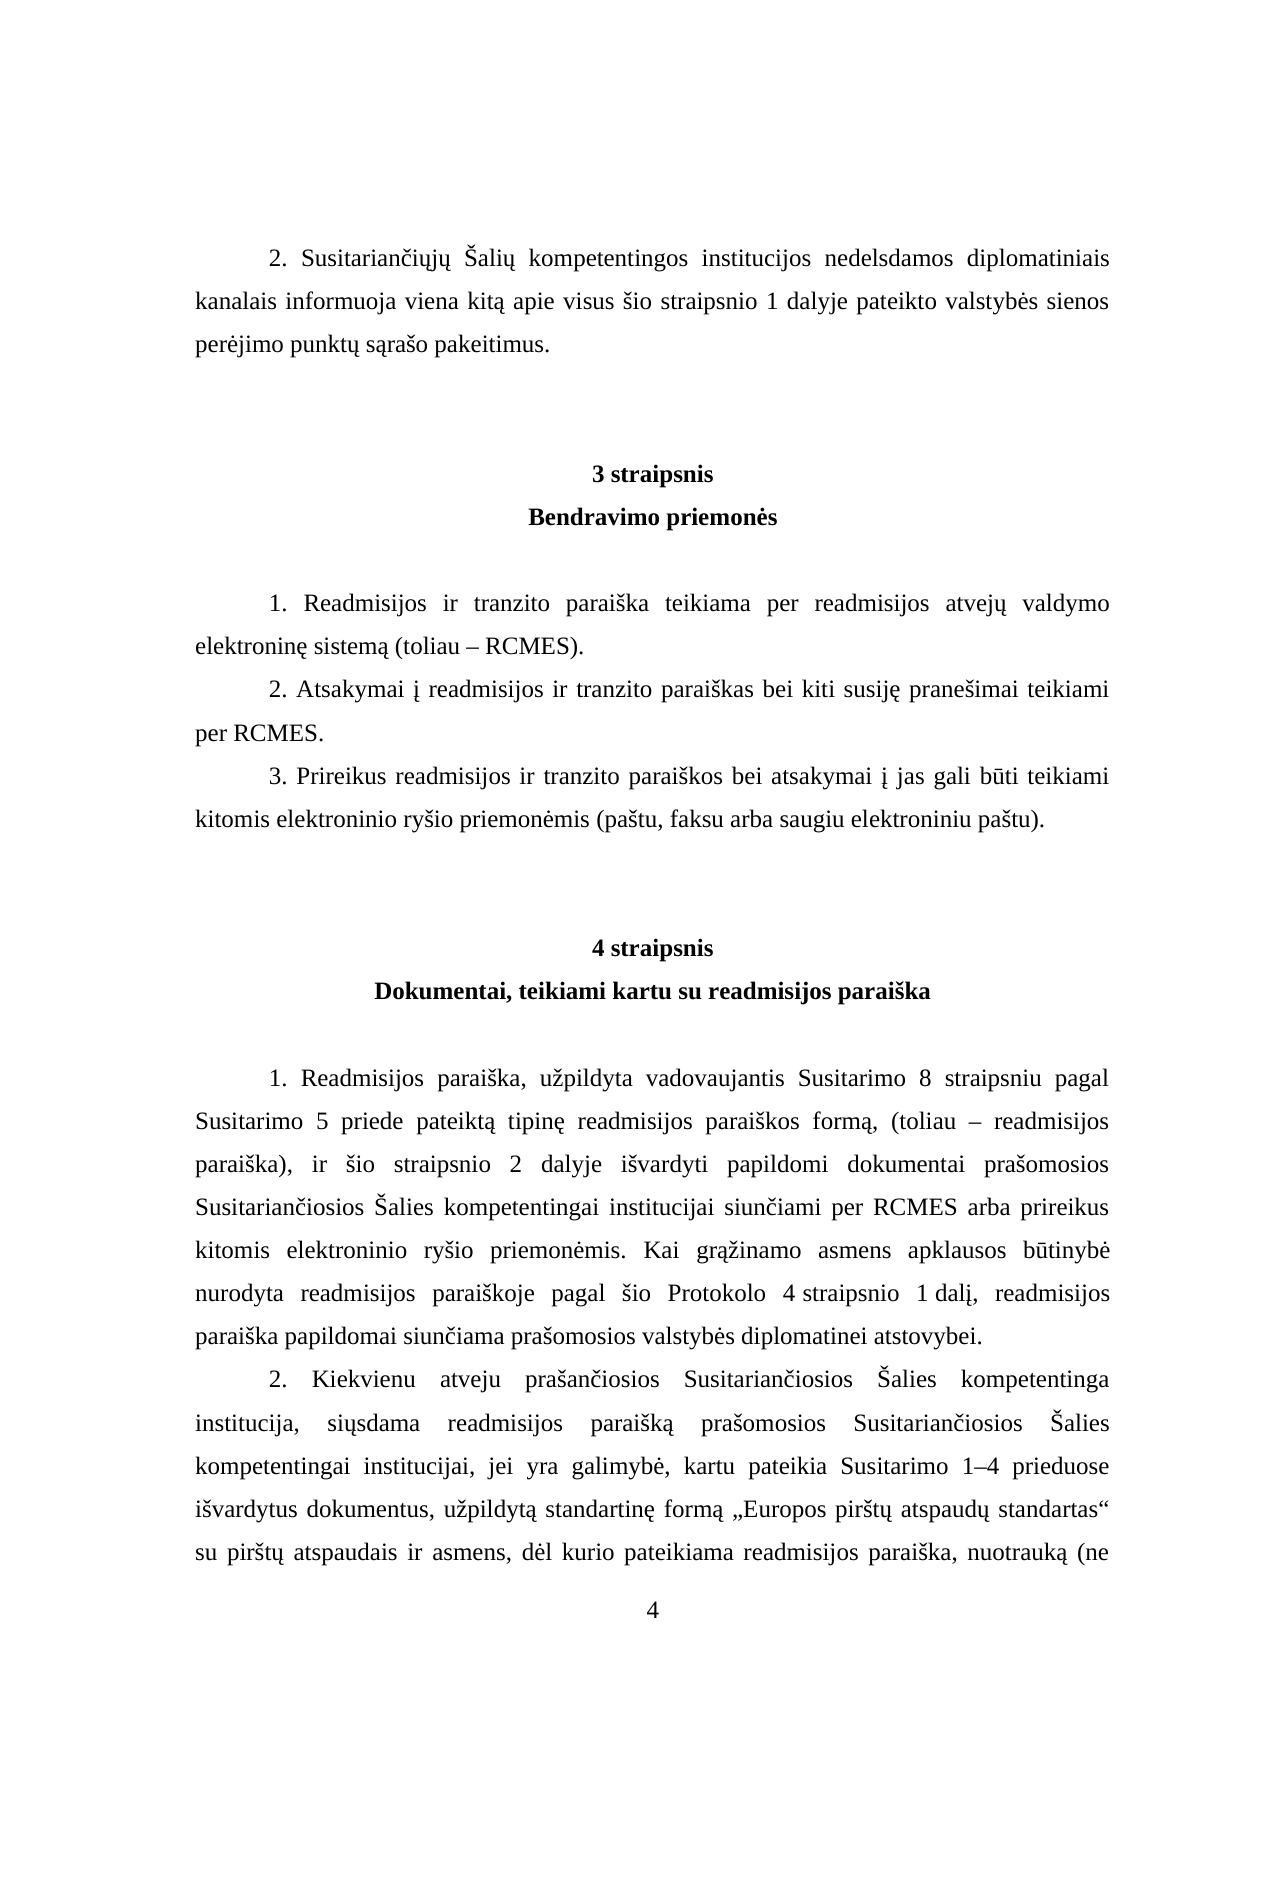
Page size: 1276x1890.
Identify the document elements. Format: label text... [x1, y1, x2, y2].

text 3. Prireikus readmisijos ir tranzito paraiškos bei atsakymai į jas gali būti teikiami kitomis elektroninio ryšio priemonėmis (paštu, faksu arba saugiu elektroniniu paštu). [195, 761, 1110, 833]
text 3 straipsnis [195, 459, 1110, 488]
text Dokumentai, teikiami kartu su readmisijos paraiška [195, 976, 1110, 1005]
text 1. Readmisijos paraiška, užpildyta vadovaujantis Susitarimo 8 straipsniu pagal Susitarimo 5 priede pateiktą tipinę readmisijos paraiškos formą, (toliau – readmisijos paraiška), ir šio straipsnio 2 dalyje išvardyti papildomi dokumentai prašomosios Susitariančiosios Šalies kompetentingai institucijai siunčiami per RCMES arba prireikus kitomis elektroninio ryšio priemonėmis. Kai grąžinamo asmens apklausos būtinybė nurodyta readmisijos paraiškoje pagal šio Protokolo 4 straipsnio 1 dalį, readmisijos paraiška papildomai siunčiama prašomosios valstybės diplomatinei atstovybei. [195, 1063, 1110, 1350]
text 2. Atsakymai į readmisijos ir tranzito paraiškas bei kiti susiję pranešimai teikiami per RCMES. [195, 674, 1110, 746]
text Bendravimo priemonės [195, 502, 1110, 531]
text 2. Kiekvienu atveju prašančiosios Susitariančiosios Šalies kompetentinga institucija, siųsdama readmisijos paraišką prašomosios Susitariančiosios Šalies kompetentingai institucijai, jei yra galimybė, kartu pateikia Susitarimo 1–4 prieduose išvardytus dokumentus, užpildytą standartinę formą „Europos pirštų atspaudų standartas“ su pirštų atspaudais ir asmens, dėl kurio pateikiama readmisijos paraiška, nuotrauką (ne [195, 1364, 1110, 1566]
text 4 straipsnis [195, 933, 1110, 962]
text 1. Readmisijos ir tranzito paraiška teikiama per readmisijos atvejų valdymo elektroninę sistemą (toliau – RCMES). [195, 588, 1110, 660]
text 2. Susitariančiųjų Šalių kompetentingos institucijos nedelsdamos diplomatiniais kanalais informuoja viena kitą apie visus šio straipsnio 1 dalyje pateikto valstybės sienos perėjimo punktų sąrašo pakeitimus. [195, 243, 1110, 358]
